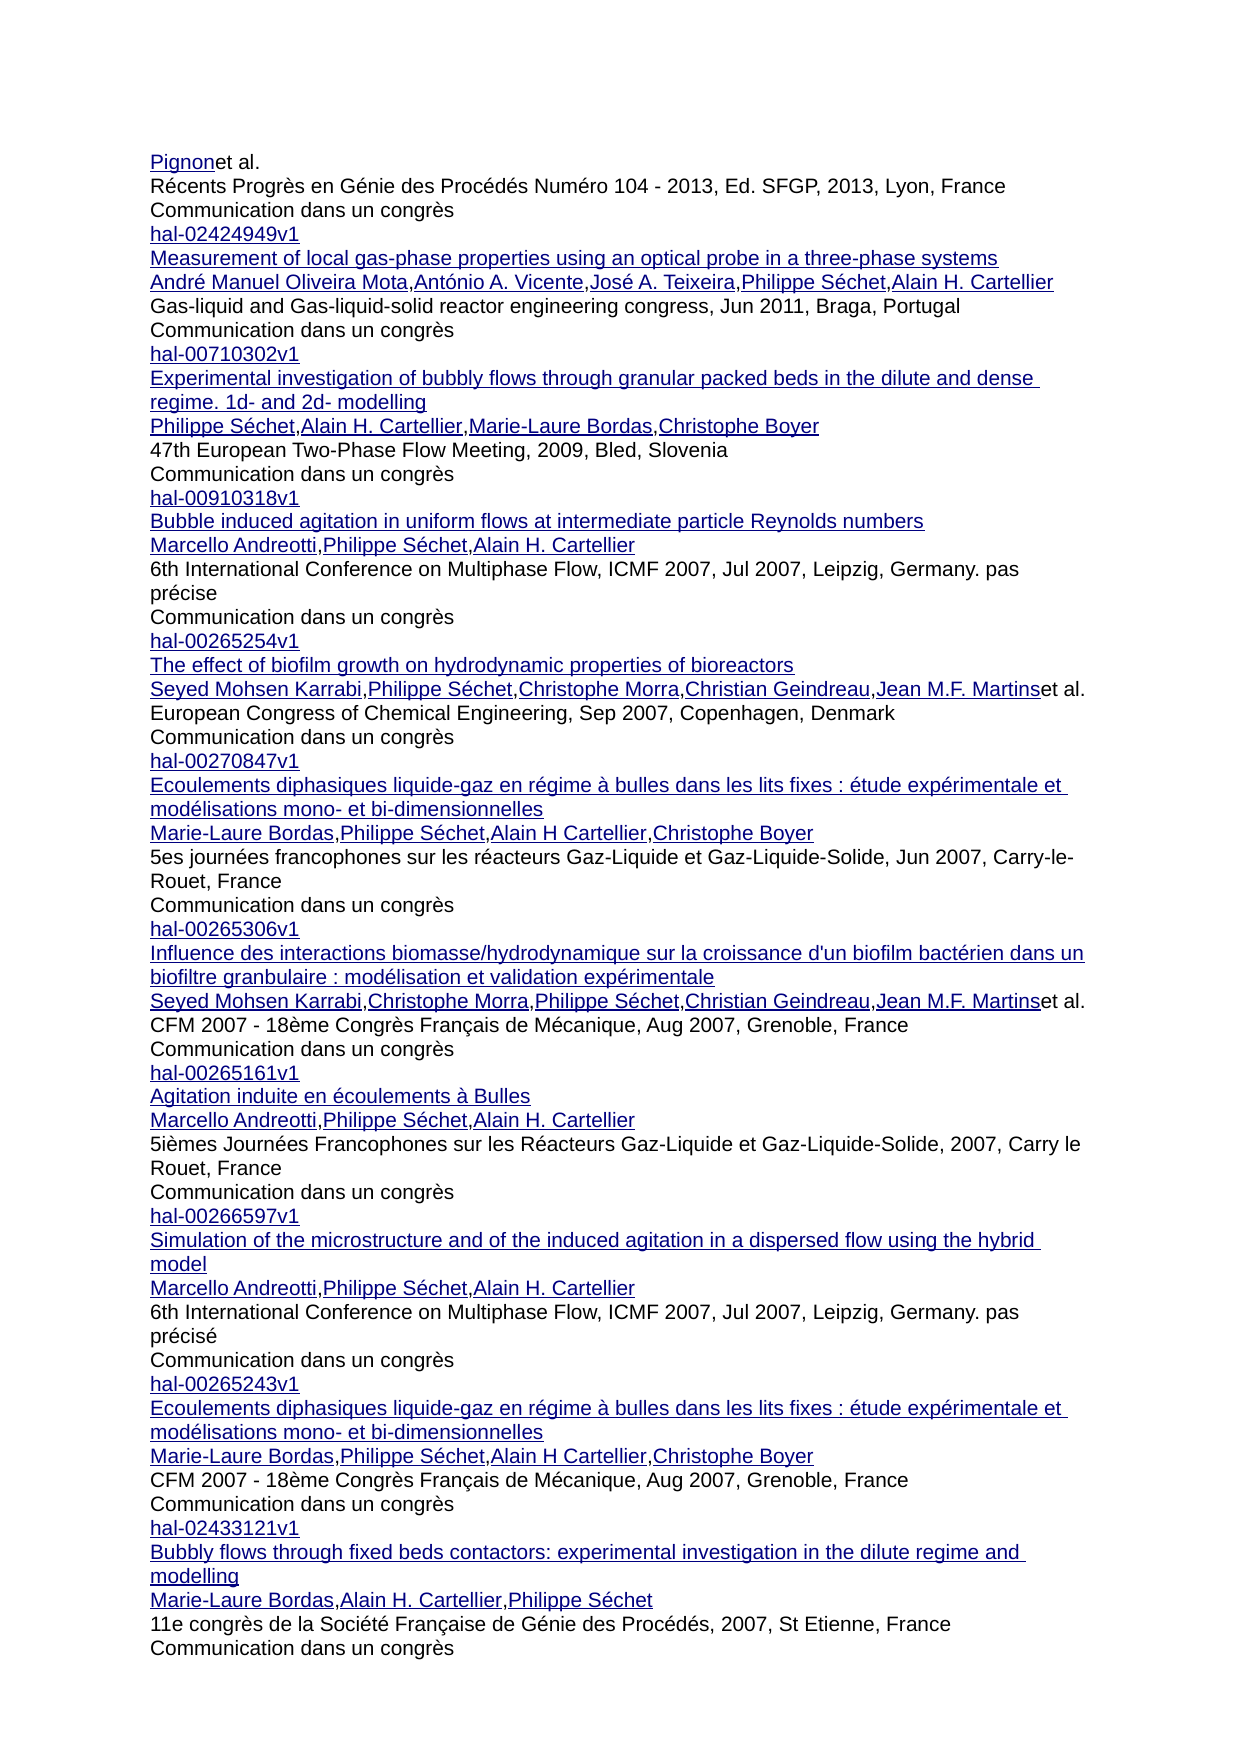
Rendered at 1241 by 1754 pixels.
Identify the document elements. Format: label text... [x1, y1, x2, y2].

table_cell The effect of biofilm growth on hydrodynamic properties of bioreactors Seyed Mohsen Karrabi,Philippe Séchet,Christophe Morra,Christian Geindreau,Jean M.F. Martinset al. European Congress of Chemical Engineering, Sep 2007, Copenhagen, Denmark Communication dans un congrès hal-00270847v1 [150, 653, 1090, 773]
table_cell Measurement of local gas-phase properties using an optical probe in a three-phase systems André Manuel Oliveira Mota,António A. Vicente,José A. Teixeira,Philippe Séchet,Alain H. Cartellier Gas-liquid and Gas-liquid-solid reactor engineering congress, Jun 2011, Braga, Portugal Communication dans un congrès hal-00710302v1 [150, 246, 1090, 366]
table_cell Ecoulements diphasiques liquide-gaz en régime à bulles dans les lits fixes : étude expérimentale et modélisations mono- et bi-dimensionnelles Marie-Laure Bordas,Philippe Séchet,Alain H Cartellier,Christophe Boyer CFM 2007 - 18ème Congrès Français de Mécanique, Aug 2007, Grenoble, France Communication dans un congrès hal-02433121v1 [150, 1396, 1090, 1539]
table_cell Simulation of the microstructure and of the induced agitation in a dispersed flow using the hybrid model Marcello Andreotti,Philippe Séchet,Alain H. Cartellier 6th International Conference on Multiphase Flow, ICMF 2007, Jul 2007, Leipzig, Germany. pas précisé Communication dans un congrès hal-00265243v1 [150, 1228, 1090, 1396]
table_cell Agitation induite en écoulements à Bulles Marcello Andreotti,Philippe Séchet,Alain H. Cartellier 5ièmes Journées Francophones sur les Réacteurs Gaz-Liquide et Gaz-Liquide-Solide, 2007, Carry le Rouet, France Communication dans un congrès hal-00266597v1 [150, 1084, 1090, 1228]
table_cell Pignonet al. Récents Progrès en Génie des Procédés Numéro 104 - 2013, Ed. SFGP, 2013, Lyon, France Communication dans un congrès hal-02424949v1 [150, 150, 1090, 246]
table_cell Bubble induced agitation in uniform flows at intermediate particle Reynolds numbers Marcello Andreotti,Philippe Séchet,Alain H. Cartellier 6th International Conference on Multiphase Flow, ICMF 2007, Jul 2007, Leipzig, Germany. pas précise Communication dans un congrès hal-00265254v1 [150, 509, 1090, 653]
table_cell Ecoulements diphasiques liquide-gaz en régime à bulles dans les lits fixes : étude expérimentale et modélisations mono- et bi-dimensionnelles Marie-Laure Bordas,Philippe Séchet,Alain H Cartellier,Christophe Boyer 5es journées francophones sur les réacteurs Gaz-Liquide et Gaz-Liquide-Solide, Jun 2007, Carry-le-Rouet, France Communication dans un congrès hal-00265306v1 [150, 773, 1090, 941]
table_cell Bubbly flows through fixed beds contactors: experimental investigation in the dilute regime and modelling Marie-Laure Bordas,Alain H. Cartellier,Philippe Séchet 11e congrès de la Société Française de Génie des Procédés, 2007, St Etienne, France Communication dans un congrès [150, 1540, 1090, 1659]
table_cell Experimental investigation of bubbly flows through granular packed beds in the dilute and dense regime. 1d- and 2d- modelling Philippe Séchet,Alain H. Cartellier,Marie-Laure Bordas,Christophe Boyer 47th European Two-Phase Flow Meeting, 2009, Bled, Slovenia Communication dans un congrès hal-00910318v1 [150, 366, 1090, 509]
table_cell Influence des interactions biomasse/hydrodynamique sur la croissance d'un biofilm bactérien dans un biofiltre granbulaire : modélisation et validation expérimentale Seyed Mohsen Karrabi,Christophe Morra,Philippe Séchet,Christian Geindreau,Jean M.F. Martinset al. CFM 2007 - 18ème Congrès Français de Mécanique, Aug 2007, Grenoble, France Communication dans un congrès hal-00265161v1 [150, 941, 1090, 1084]
